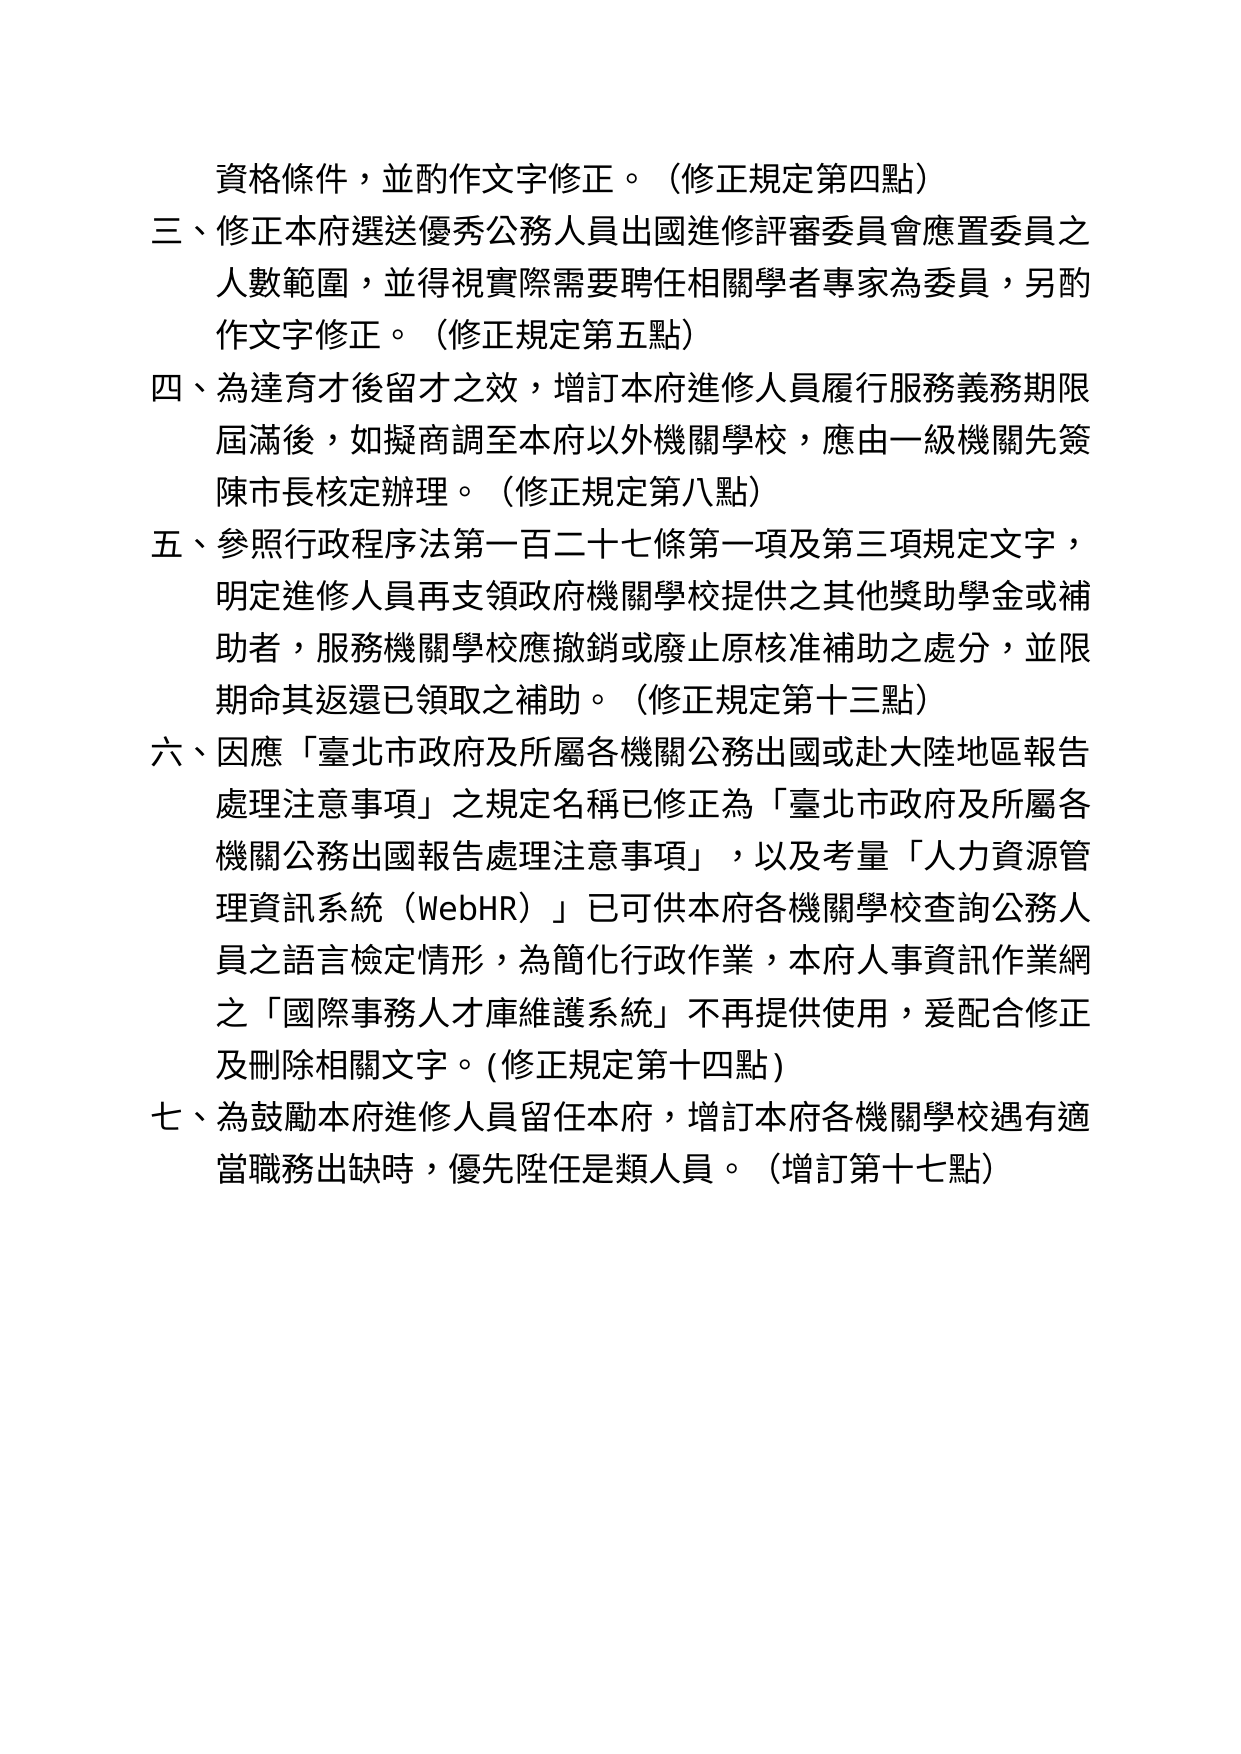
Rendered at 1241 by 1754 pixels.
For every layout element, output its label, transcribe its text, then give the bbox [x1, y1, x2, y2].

list 參照行政程序法第一百二十七條第一項及第三項規定文字，明定進修人員再支領政府機關學校提供之其他獎助學金或補助者，服務機關學校應撤銷或廢止原核准補助之處分，並限期命其返還已領取之補助。（修正規定第十三點） [150, 514, 1092, 723]
list 為鼓勵本府進修人員留任本府，增訂本府各機關學校遇有適當職務出缺時，優先陞任是類人員。（增訂第十七點） [150, 1087, 1092, 1192]
list 修正本府選送優秀公務人員出國進修評審委員會應置委員之人數範圍，並得視實際需要聘任相關學者專家為委員，另酌作文字修正。（修正規定第五點） [150, 202, 1092, 358]
list 為達育才後留才之效，增訂本府進修人員履行服務義務期限屆滿後，如擬商調至本府以外機關學校，應由一級機關先簽陳市長核定辦理。（修正規定第八點） [150, 358, 1092, 514]
list 因應「臺北市政府及所屬各機關公務出國或赴大陸地區報告處理注意事項」之規定名稱已修正為「臺北市政府及所屬各機關公務出國報告處理注意事項」，以及考量「人力資源管理資訊系統（WebHR）」已可供本府各機關學校查詢公務人員之語言檢定情形，為簡化行政作業，本府人事資訊作業網之「國際事務人才庫維護系統」不再提供使用，爰配合修正及刪除相關文字。(修正規定第十四點) [150, 723, 1092, 1087]
list 資格條件，並酌作文字修正。（修正規定第四點） [150, 150, 1092, 202]
